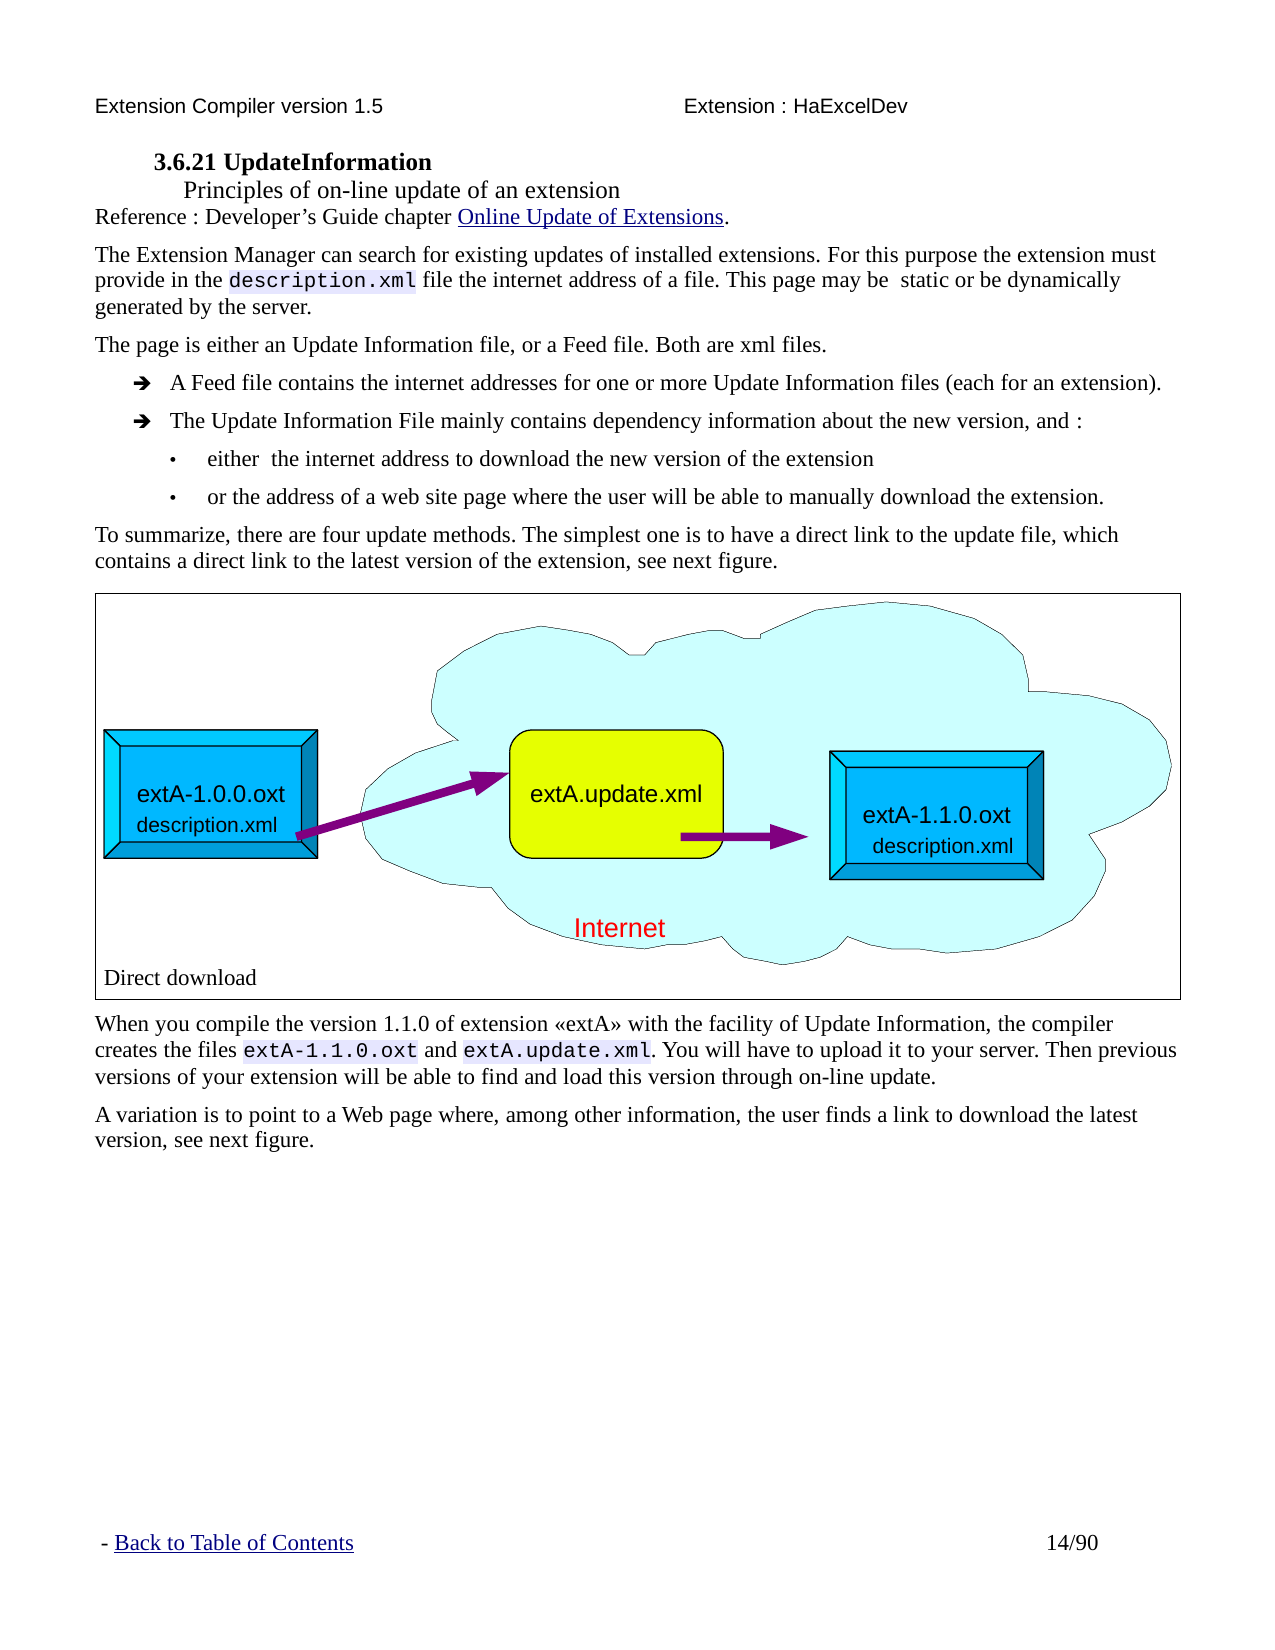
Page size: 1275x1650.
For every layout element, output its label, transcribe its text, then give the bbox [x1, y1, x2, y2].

list or the address of a web site page where the user will be able to manually download the extension. [169, 484, 1181, 510]
text Direct download [900, 602, 1172, 762]
text The page is either an Update Information file, or a Feed file. Both are xml files. [94, 332, 1181, 358]
text [94, 586, 1181, 593]
text A variation is to point to a Web page where, among other information, the user finds a link to download the latest version, see next figure. [94, 1102, 1181, 1153]
text Direct download [103, 769, 1172, 990]
text The Extension Manager can search for existing updates of installed extensions. For this purpose the extension must provide in the description.xml file the internet address of a file. This page may be static or be dynamically generated by the server. [94, 242, 1181, 319]
subtitle UpdateInformation [153, 147, 1181, 176]
list The Update Information File mainly contains dependency information about the new version, and : [132, 408, 1181, 434]
list A Feed file contains the internet addresses for one or more Update Information files (each for an extension). [132, 370, 1181, 396]
text Reference : Developer’s Guide chapter Online Update of Extensions. [94, 203, 1181, 229]
text To summarize, there are four update methods. The simplest one is to have a direct link to the update file, which contains a direct link to the latest version of the extension, see next figure. [94, 522, 1181, 573]
text When you compile the version 1.1.0 of extension «extA» with the facility of Update Information, the compiler creates the files extA-1.1.0.oxt and extA.update.xml. You will have to upload it to your server. Then previous versions of your extension will be able to find and load this version through on-line update. [94, 594, 1181, 1089]
subtitle Principles of on-line update of an extension [183, 176, 1181, 203]
text Direct download [103, 602, 874, 825]
list either the internet address to download the new version of the extension [169, 446, 1181, 472]
